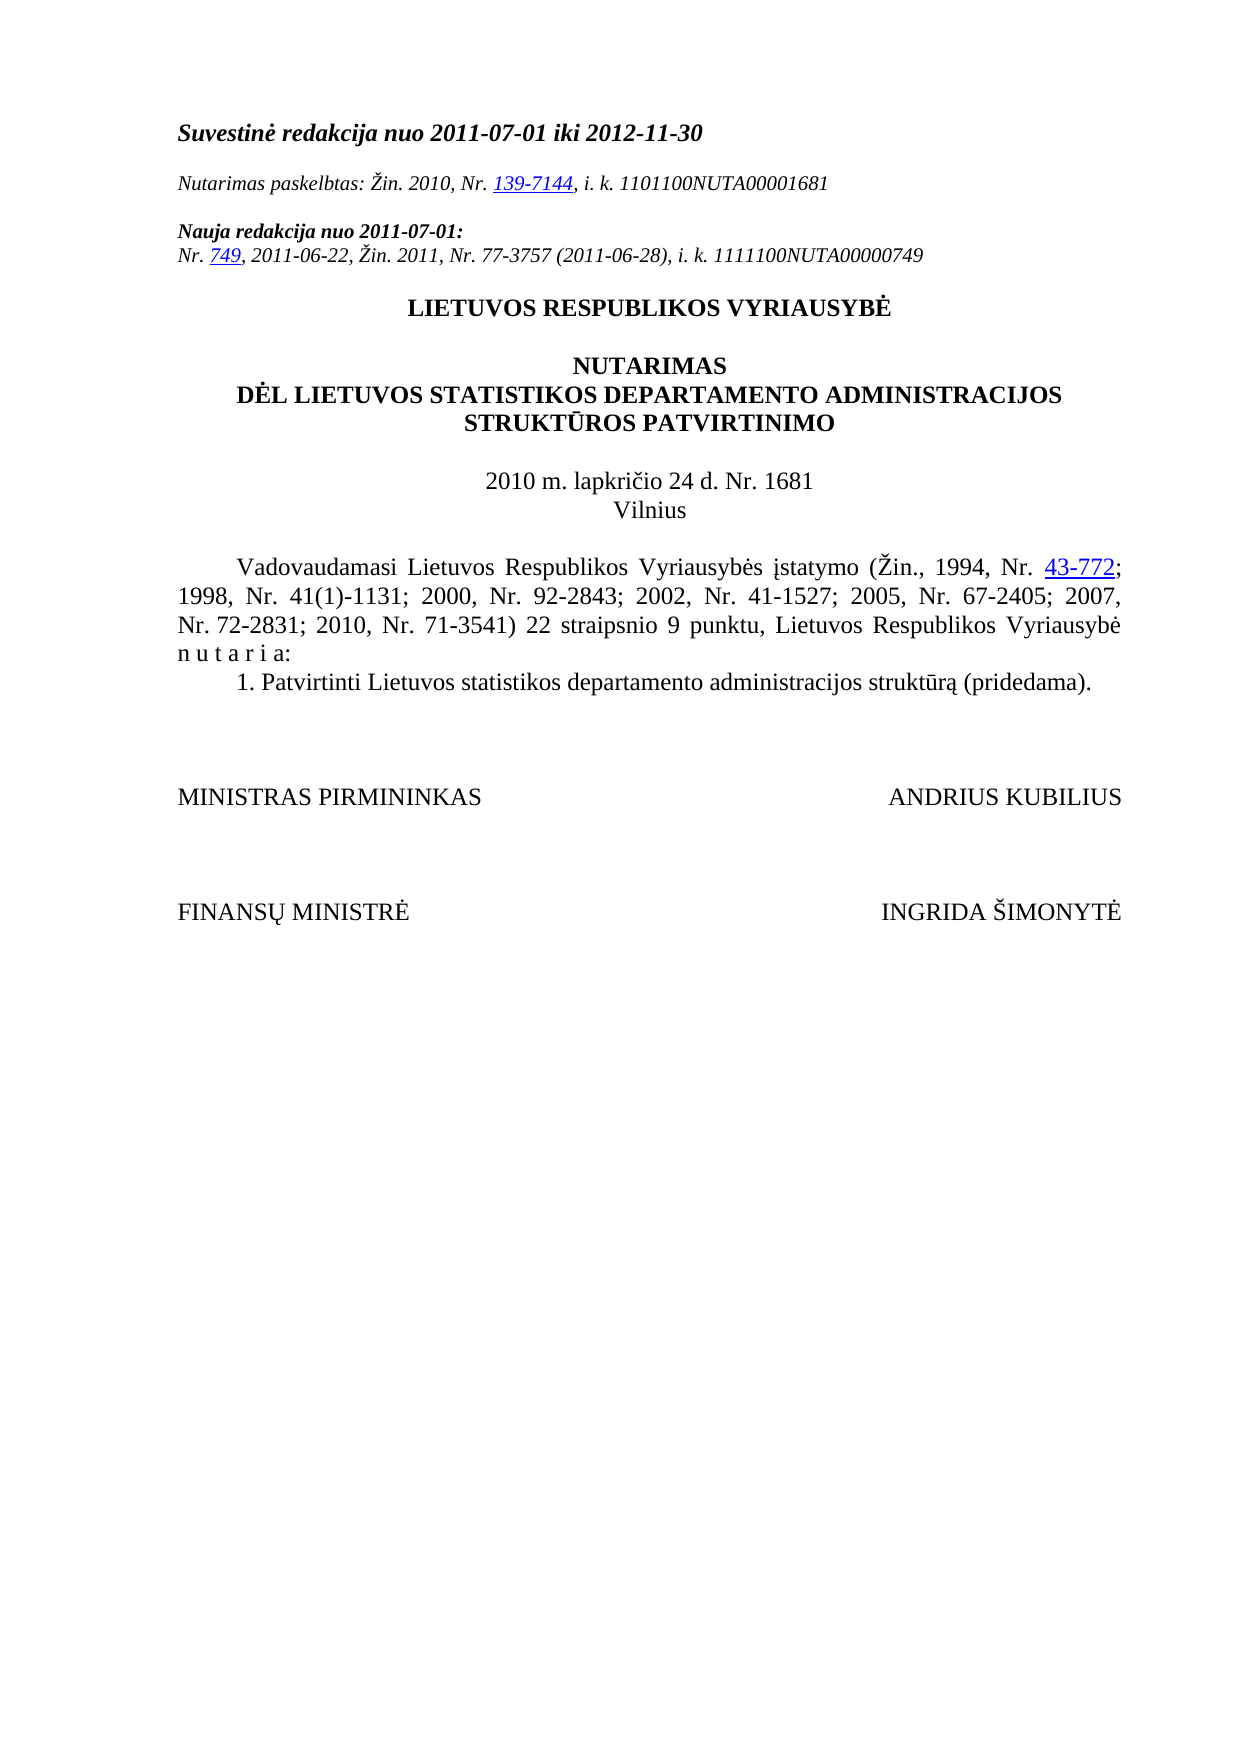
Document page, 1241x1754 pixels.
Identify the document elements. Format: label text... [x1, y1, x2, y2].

text LIETUVOS RESPUBLIKOS VYRIAUSYBĖ [177, 293, 1122, 322]
text 2010 m. lapkričio 24 d. Nr. 1681 [177, 466, 1122, 495]
text 1. Patvirtinti Lietuvos statistikos departamento administracijos struktūrą (pridedama). [177, 667, 1122, 696]
text DĖL LIETUVOS STATISTIKOS DEPARTAMENTO ADMINISTRACIJOS STRUKTŪROS PATVIRTINIMO [177, 380, 1122, 437]
text NUTARIMAS [177, 351, 1122, 380]
text Vilnius [177, 495, 1122, 523]
text Nr. 749, 2011-06-22, Žin. 2011, Nr. 77-3757 (2011-06-28), i. k. 1111100NUTA00000749 [177, 243, 1122, 267]
text Nauja redakcija nuo 2011-07-01: [177, 219, 1122, 243]
text MINISTRAS PIRMININKAS ANDRIUS KUBILIUS [177, 782, 1122, 811]
text Vadovaudamasi Lietuvos Respublikos Vyriausybės įstatymo (Žin., 1994, Nr. 43-772; 1998, Nr. 41(1)-1131; 2000, Nr. 92-2843; 2002, Nr. 41-1527; 2005, Nr. 67-2405; 2007, Nr. 72-2831; 2010, Nr. 71-3541) 22 straipsnio 9 punktu, Lietuvos Respublikos Vyriausybė nutaria: [177, 552, 1122, 667]
text Suvestinė redakcija nuo 2011-07-01 iki 2012-11-30 [177, 118, 1122, 147]
text Nutarimas paskelbtas: Žin. 2010, Nr. 139-7144, i. k. 1101100NUTA00001681 [177, 171, 1122, 195]
text FINANSŲ MINISTRĖ INGRIDA ŠIMONYTĖ [177, 897, 1122, 926]
